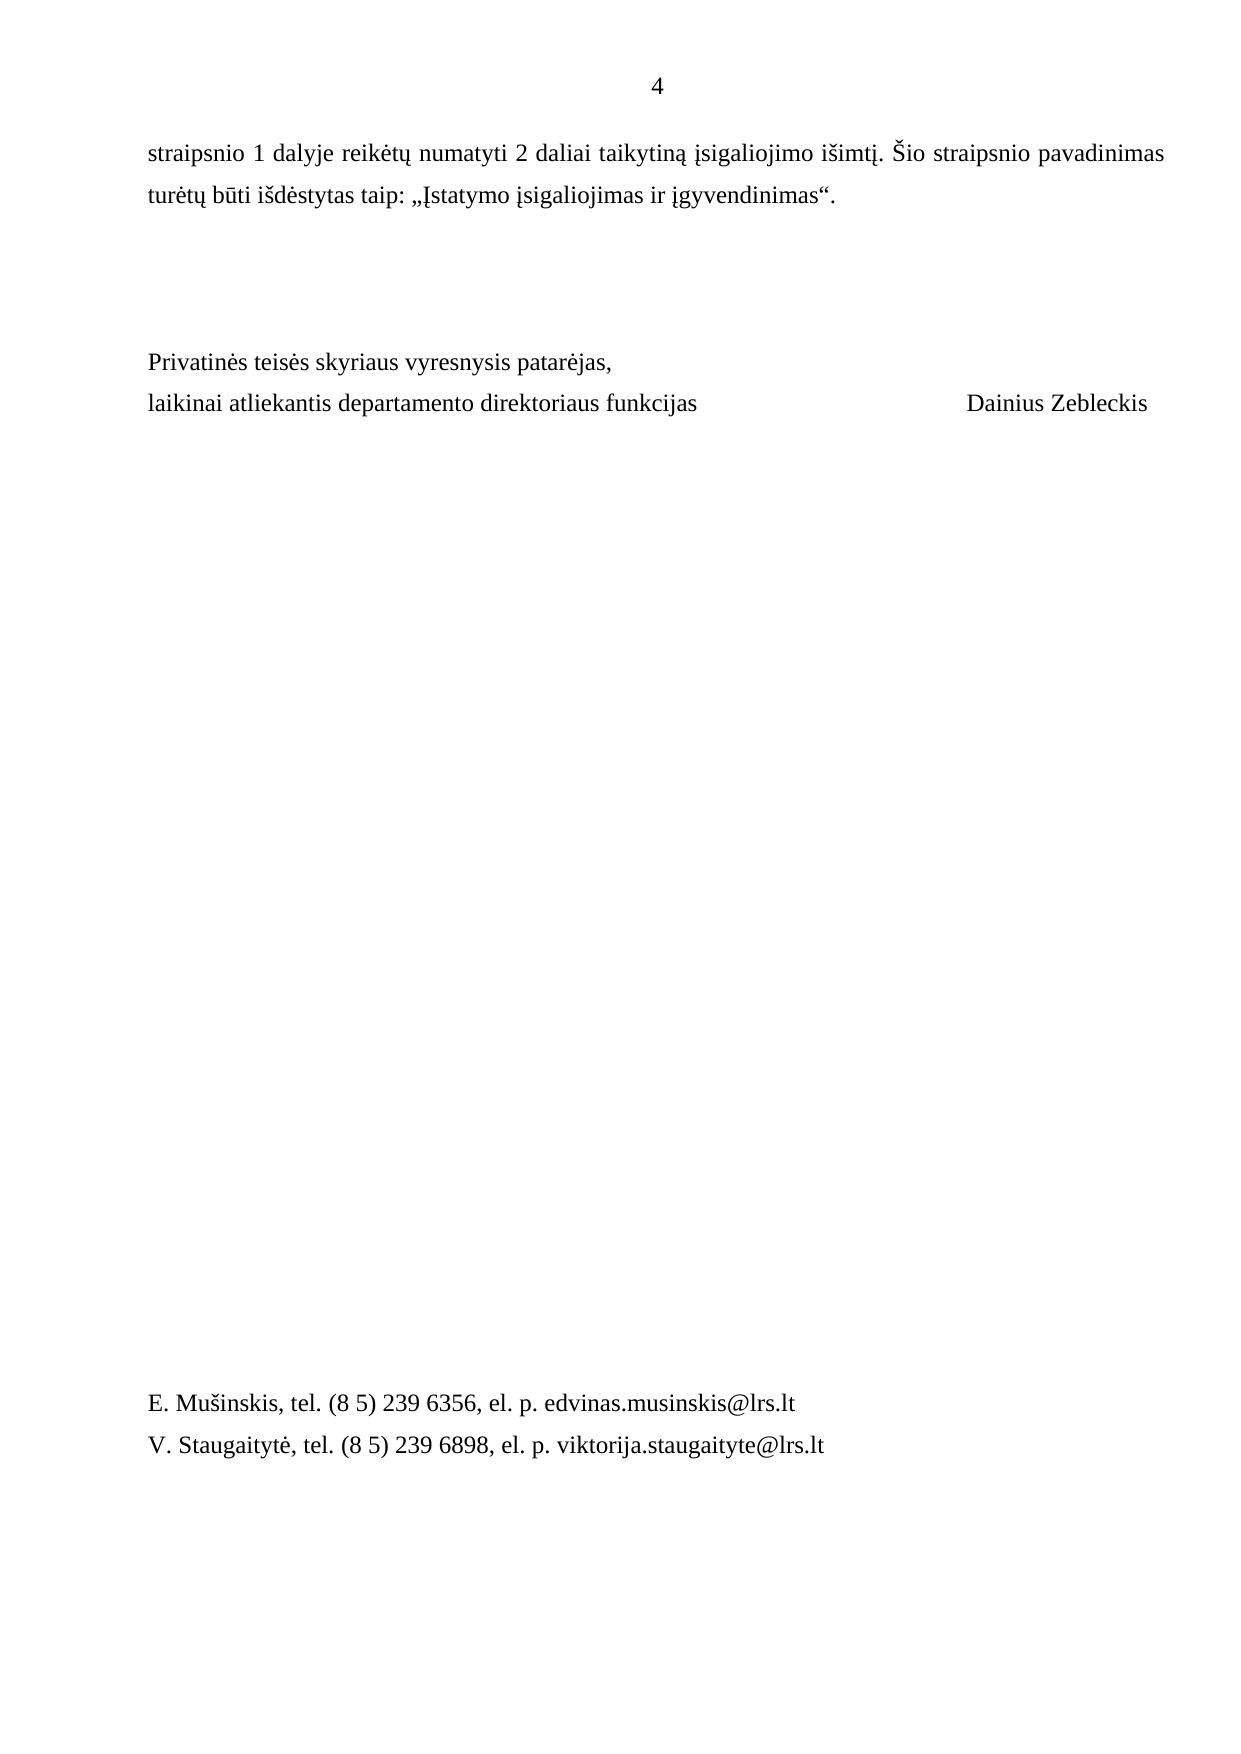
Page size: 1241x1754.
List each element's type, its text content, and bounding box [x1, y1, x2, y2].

list straipsnio 1 dalyje reikėtų numatyti 2 daliai taikytiną įsigaliojimo išimtį. Šio straipsnio pavadinimas turėtų būti išdėstytas taip: „Įstatymo įsigaliojimas ir įgyvendinimas“. [148, 128, 1167, 212]
text laikinai atliekantis departamento direktoriaus funkcijas Dainius Zebleckis [148, 378, 1167, 420]
text V. Staugaitytė, tel. (8 5) 239 6898, el. p. viktorija.staugaityte@lrs.lt [148, 1420, 1167, 1462]
text Privatinės teisės skyriaus vyresnysis patarėjas, [148, 337, 1167, 378]
text E. Mušinskis, tel. (8 5) 239 6356, el. p. edvinas.musinskis@lrs.lt [148, 1378, 1167, 1420]
